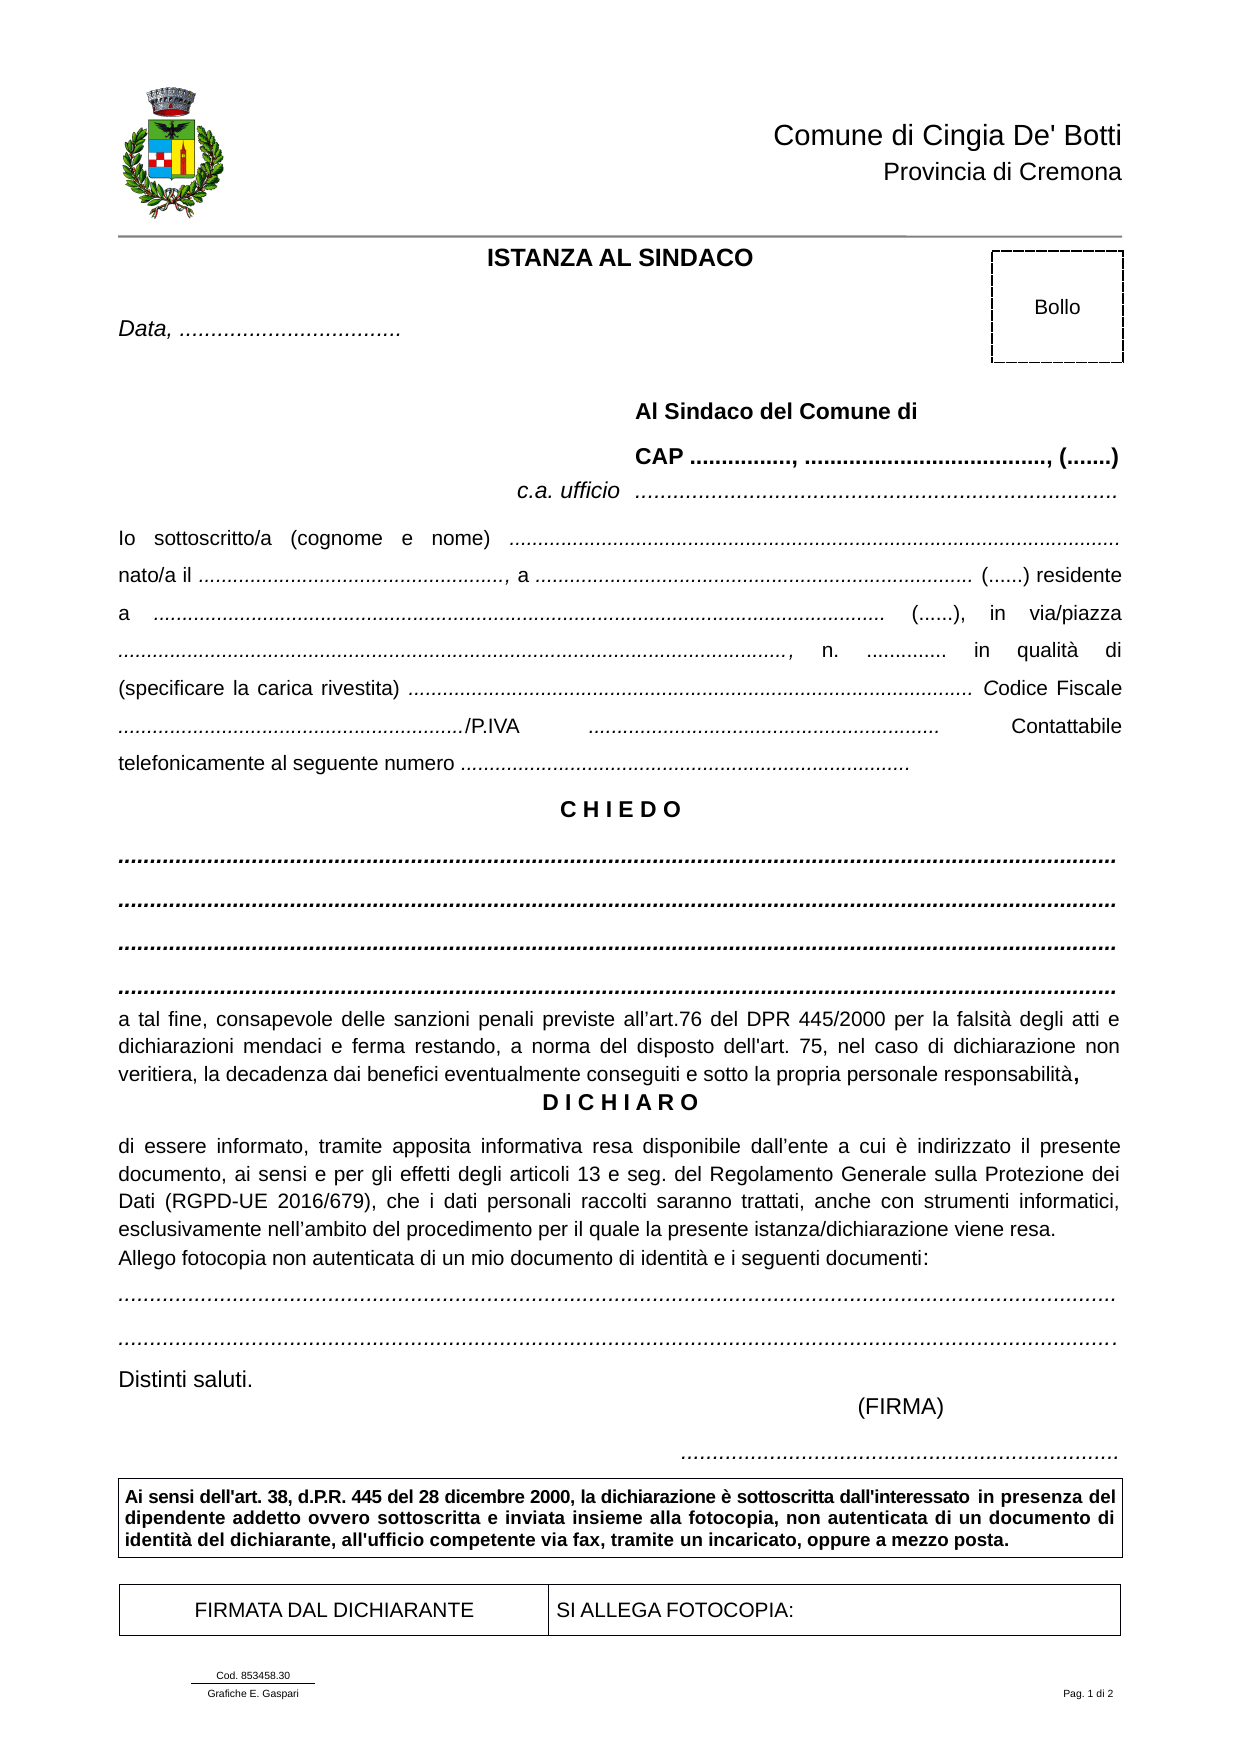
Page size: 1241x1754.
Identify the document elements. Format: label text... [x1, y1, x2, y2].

text ............................................................................................................................................................. ............................................................................................................................................................. [118, 1274, 1122, 1353]
text di essere informato, tramite apposita informativa resa disponibile dall’ente a cui è indirizzato il presente documento, ai sensi e per gli effetti degli articoli 13 e seg. del Regolamento Generale sulla Protezione dei Dati (RGPD-UE 2016/679), che i dati personali raccolti saranno trattati, anche con strumenti informatici, esclusivamente nell’ambito del procedimento per il quale la presente istanza/dichiarazione viene resa. [118, 1134, 1122, 1241]
subtitle ............................................................................................................................................................. ............................................................................................................................................................. ............................................................................................................................................................. ............................................................................................................................................................. a tal fine, consapevole delle sanzioni penali previste all’art.76 del DPR 445/2000 per la falsità degli atti e dichiarazioni mendaci e ferma restando, a norma del disposto dell'art. 75, nel caso di dichiarazione non veritiera, la decadenza dai benefici eventualmente conseguiti e sotto la propria personale responsabilità, [118, 832, 1122, 1085]
table_header FIRMATA DAL DICHIARANTE [120, 1585, 548, 1635]
table_header SI ALLEGA FOTOCOPIA: [549, 1585, 1120, 1635]
text Al Sindaco del Comune di [635, 398, 1122, 424]
subtitle D I C H I A R O [118, 1089, 1122, 1115]
picture [122, 87, 224, 219]
text Distinti saluti. [118, 1366, 1122, 1393]
text Provincia di Cremona [224, 157, 1122, 185]
text (FIRMA) [679, 1393, 1122, 1419]
text Allego fotocopia non autenticata di un mio documento di identità e i seguenti documenti: [118, 1244, 1122, 1270]
subtitle C H I E D O [118, 796, 1122, 822]
table_header Ai sensi dell'art. 38, d.P.R. 445 del 28 dicembre 2000, la dichiarazione è sottoscritta dall'interessato in presenza del dipendente addetto ovvero sottoscritta e inviata insieme alla fotocopia, non autenticata di un documento di identità del dichiarante, all'ufficio competente via fax, tramite un incaricato, oppure a mezzo posta. [119, 1479, 1122, 1557]
subtitle ISTANZA AL SINDACO [118, 243, 1122, 272]
text c.a. ufficio ............................................................................ [517, 472, 1122, 506]
text Comune di Cingia De' Botti [224, 118, 1122, 152]
text CAP ................, ......................................, (.......) [635, 438, 1122, 472]
text ..................................................................... [679, 1432, 1122, 1466]
text Io sottoscritto/a (cognome e nome) .......................................................................................................... nato/a il ....................................................., a ............................................................................ (......) residente a ............................................................................................................................... (......), in via/piazza ...................................................................................................................., n. .............. in qualità di (specificare la carica rivestita) .................................................................................................. Codice Fiscale ............................................................/P.IVA ............................................................. Contattabile telefonicamente al seguente numero .............................................................................. [118, 518, 1122, 778]
text Data, ................................... [118, 310, 991, 344]
